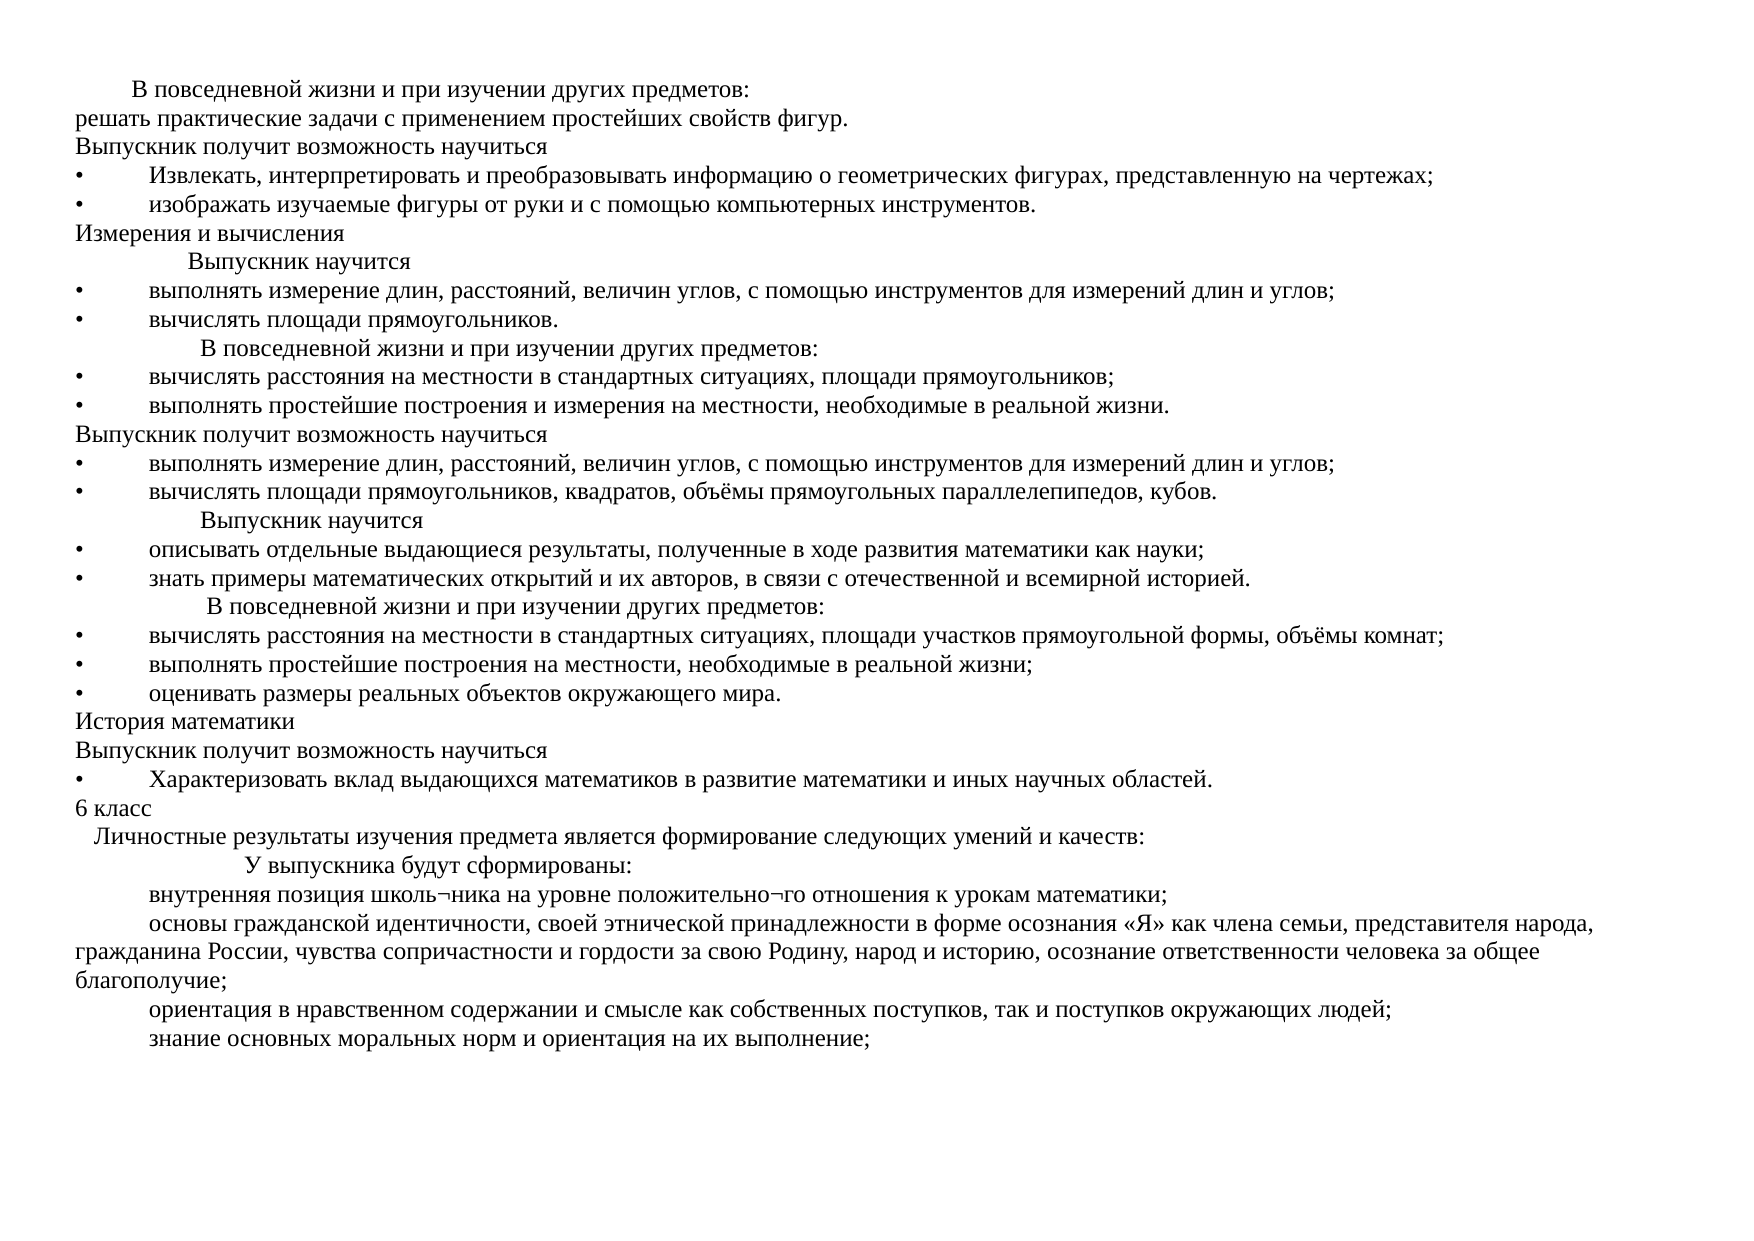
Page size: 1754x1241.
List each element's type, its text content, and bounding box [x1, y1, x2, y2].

text Выпускник получит возможность научиться [75, 735, 1679, 764]
text • вычислять площади прямоугольников, квадратов, объёмы прямоугольных параллелепипедов, кубов. [75, 476, 1679, 505]
text  знание основных моральных норм и ориентация на их выполнение; [75, 1023, 1679, 1051]
text  основы гражданской идентичности, своей этнической принадлежности в форме осознания «Я» как члена семьи, представителя народа, гражданина России, чувства сопричастности и гордости за свою Родину, народ и историю, осознание ответственности человека за общее благополучие; [75, 908, 1679, 994]
text Выпускник получит возможность научиться [75, 419, 1679, 448]
text • вычислять расстояния на местности в стандартных ситуациях, площади прямоугольников; [75, 361, 1679, 390]
text Выпускник научится [75, 505, 1679, 534]
text  ориентация в нравственном содержании и смысле как собственных поступков, так и поступков окружающих людей; [75, 994, 1679, 1023]
text Измерения и вычисления [75, 218, 1679, 246]
text • вычислять расстояния на местности в стандартных ситуациях, площади участков прямоугольной формы, объёмы комнат; [75, 620, 1679, 649]
text • Извлекать, интерпретировать и преобразовывать информацию о геометрических фигурах, представленную на чертежах; [75, 160, 1679, 189]
text • выполнять простейшие построения и измерения на местности, необходимые в реальной жизни. [75, 390, 1679, 419]
text • знать примеры математических открытий и их авторов, в связи с отечественной и всемирной историей. [75, 563, 1679, 591]
text • Характеризовать вклад выдающихся математиков в развитие математики и иных научных областей. [75, 764, 1679, 793]
text Выпускник получит возможность научиться [75, 131, 1679, 160]
text • выполнять измерение длин, расстояний, величин углов, с помощью инструментов для измерений длин и углов; [75, 448, 1679, 476]
text • вычислять площади прямоугольников. [75, 304, 1679, 333]
text • изображать изучаемые фигуры от руки и с помощью компьютерных инструментов. [75, 189, 1679, 218]
text В повседневной жизни и при изучении других предметов: [75, 74, 1679, 103]
text 6 класс [75, 793, 1679, 821]
text  внутренняя позиция школь¬ника на уровне положительно¬го отношения к урокам математики; [75, 879, 1679, 908]
text • описывать отдельные выдающиеся результаты, полученные в ходе развития математики как науки; [75, 534, 1679, 563]
text Выпускник научится [75, 246, 1679, 275]
text • оценивать размеры реальных объектов окружающего мира. [75, 678, 1679, 706]
text В повседневной жизни и при изучении других предметов: [75, 333, 1679, 361]
text • выполнять измерение длин, расстояний, величин углов, с помощью инструментов для измерений длин и углов; [75, 275, 1679, 304]
text У выпускника будут сформированы: [75, 850, 1679, 879]
text решать практические задачи с применением простейших свойств фигур. [75, 103, 1679, 131]
text История математики [75, 706, 1679, 735]
text • выполнять простейшие построения на местности, необходимые в реальной жизни; [75, 649, 1679, 678]
text В повседневной жизни и при изучении других предметов: [75, 591, 1679, 620]
text Личностные результаты изучения предмета является формирование следующих умений и качеств: [75, 821, 1679, 850]
